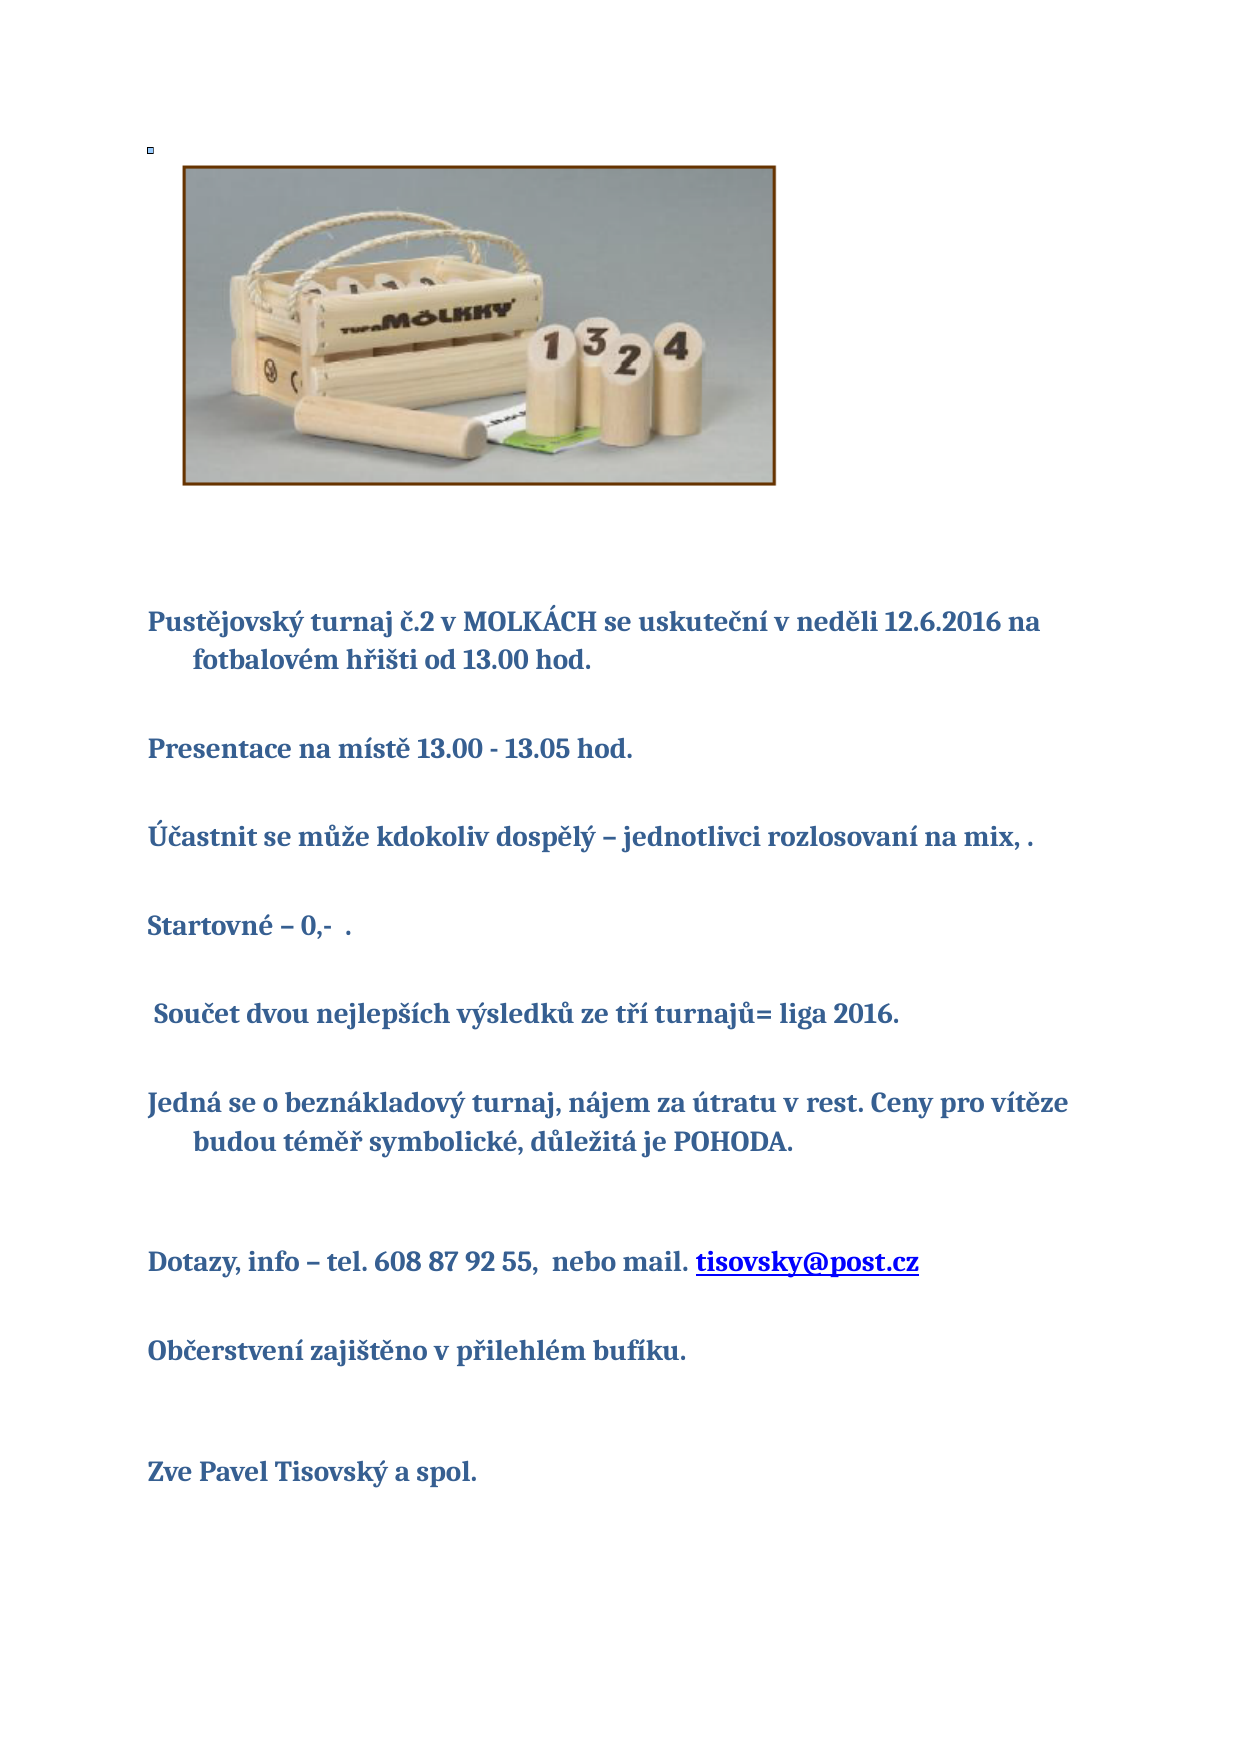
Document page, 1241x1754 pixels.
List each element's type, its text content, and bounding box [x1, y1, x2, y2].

subtitle Presentace na místě 13.00 - 13.05 hod. [148, 732, 1092, 766]
subtitle Pustějovský turnaj č.2 v MOLKÁCH se uskuteční v neděli 12.6.2016 na fotbalovém hřišti od 13.00 hod. [148, 605, 1092, 677]
subtitle Startovné – 0,- . [148, 909, 1092, 943]
subtitle Zve Pavel Tisovský a spol. [148, 1455, 1092, 1488]
subtitle Součet dvou nejlepších výsledků ze tří turnajů= liga 2016. [148, 998, 1092, 1031]
subtitle Občerstvení zajištěno v přilehlém bufíku. [148, 1334, 1092, 1367]
subtitle Jedná se o beznákladový turnaj, nájem za útratu v rest. Ceny pro vítěze budou téměř symbolické, důležitá je POHODA. [148, 1086, 1092, 1158]
subtitle Účastnit se může kdokoliv dospělý – jednotlivci rozlosovaní na mix, . [148, 821, 1092, 854]
subtitle Dotazy, info – tel. 608 87 92 55, nebo mail. tisovsky@post.cz [148, 1245, 1092, 1279]
